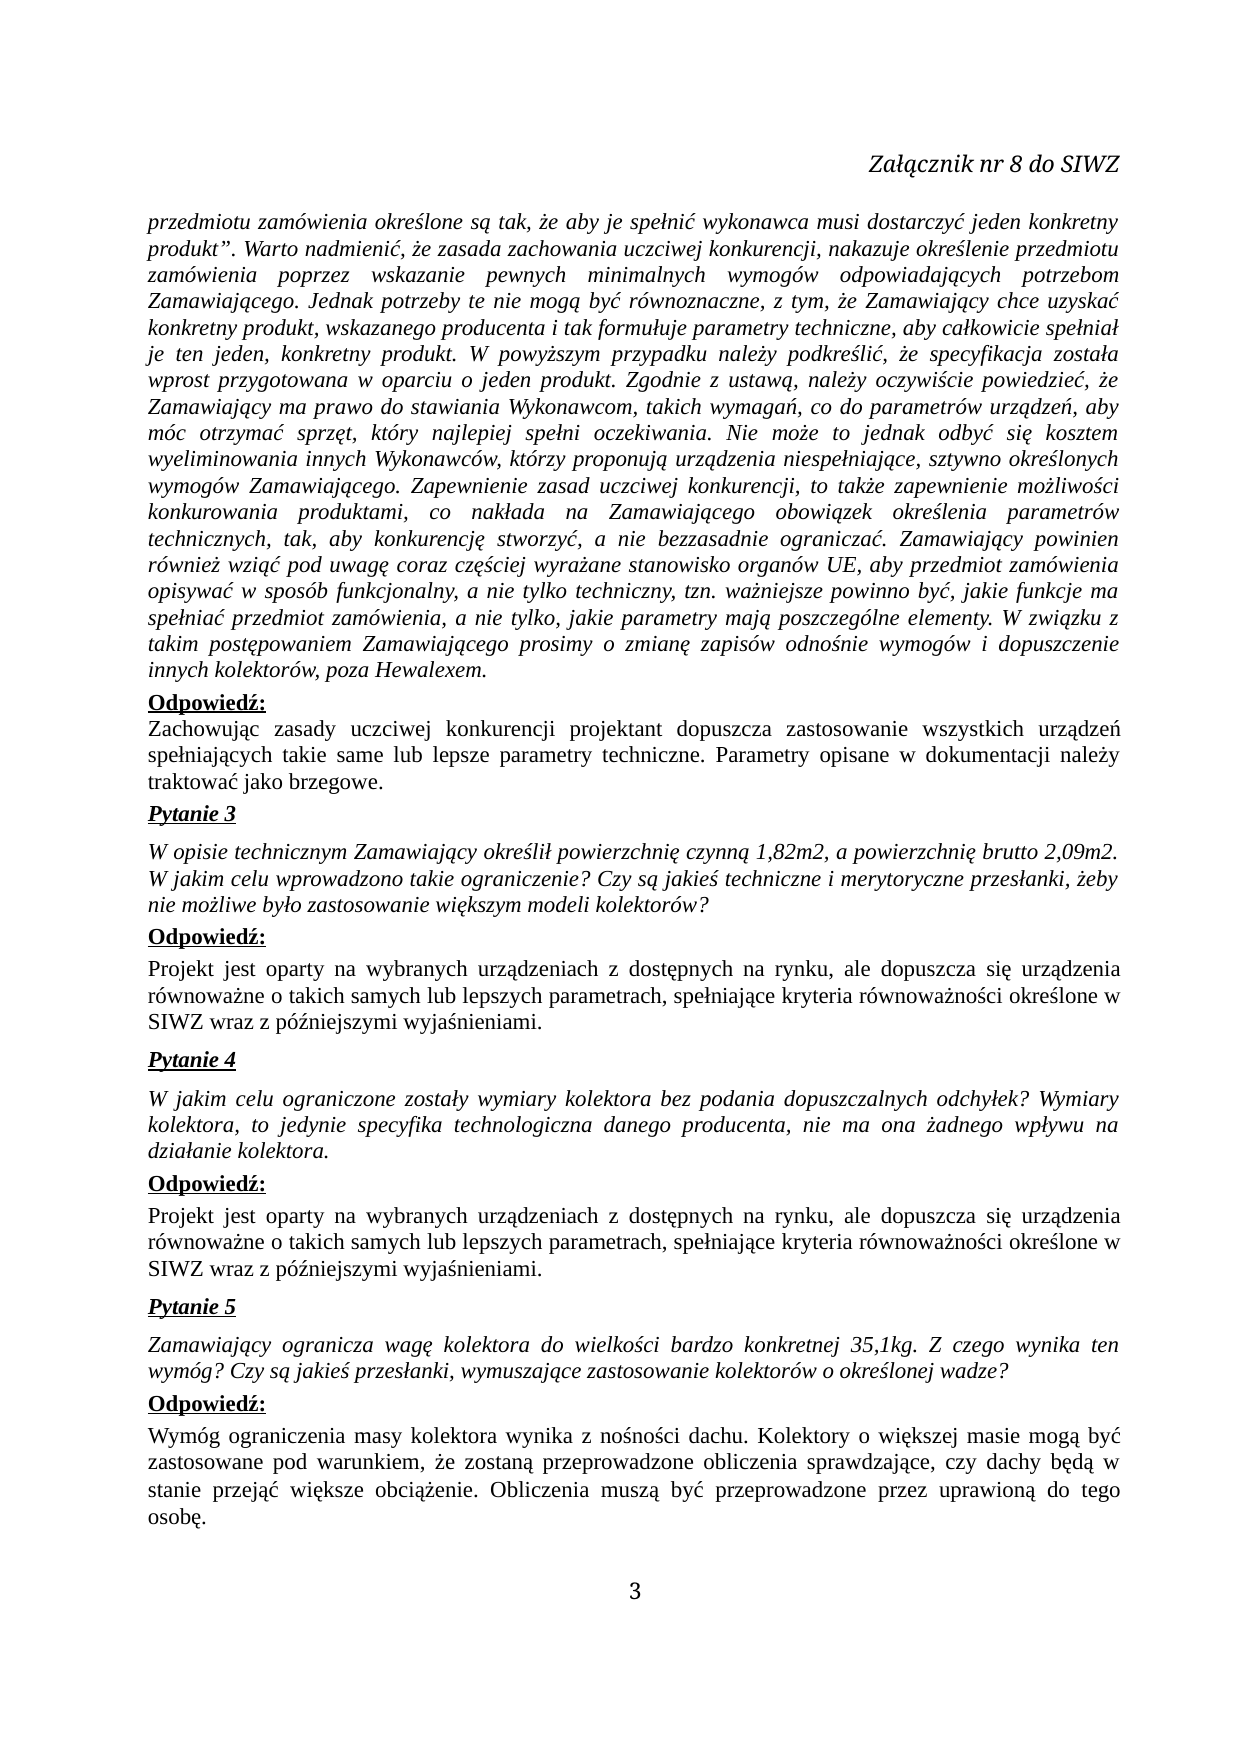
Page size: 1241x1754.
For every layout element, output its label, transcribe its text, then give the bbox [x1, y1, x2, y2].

text W opisie technicznym Zamawiający określił powierzchnię czynną 1,82m2, a powierzchnię brutto 2,09m2. W jakim celu wprowadzono takie ograniczenie? Czy są jakieś techniczne i merytoryczne przesłanki, żeby nie możliwe było zastosowanie większym modeli kolektorów? [148, 838, 1122, 917]
text W jakim celu ograniczone zostały wymiary kolektora bez podania dopuszczalnych odchyłek? Wymiary kolektora, to jedynie specyfika technologiczna danego producenta, nie ma ona żadnego wpływu na działanie kolektora. [148, 1085, 1122, 1164]
text Odpowiedź: [148, 923, 1122, 949]
text Pytanie 3 [148, 800, 1122, 826]
text Odpowiedź: [148, 1390, 1122, 1416]
text Odpowiedź: [148, 1170, 1122, 1196]
text Zachowując zasady uczciwej konkurencji projektant dopuszcza zastosowanie wszystkich urządzeń spełniających takie same lub lepsze parametry techniczne. Parametry opisane w dokumentacji należy traktować jako brzegowe. [148, 715, 1122, 794]
text Projekt jest oparty na wybranych urządzeniach z dostępnych na rynku, ale dopuszcza się urządzenia równoważne o takich samych lub lepszych parametrach, spełniające kryteria równoważności określone w SIWZ wraz z późniejszymi wyjaśnieniami. [148, 1202, 1122, 1281]
text Zamawiający ogranicza wagę kolektora do wielkości bardzo konkretnej 35,1kg. Z czego wynika ten wymóg? Czy są jakieś przesłanki, wymuszające zastosowanie kolektorów o określonej wadze? [148, 1331, 1122, 1384]
text Pytanie 4 [148, 1046, 1122, 1073]
text przedmiotu zamówienia określone są tak, że aby je spełnić wykonawca musi dostarczyć jeden konkretny produkt”. Warto nadmienić, że zasada zachowania uczciwej konkurencji, nakazuje określenie przedmiotu zamówienia poprzez wskazanie pewnych minimalnych wymogów odpowiadających potrzebom Zamawiającego. Jednak potrzeby te nie mogą być równoznaczne, z tym, że Zamawiający chce uzyskać konkretny produkt, wskazanego producenta i tak formułuje parametry techniczne, aby całkowicie spełniał je ten jeden, konkretny produkt. W powyższym przypadku należy podkreślić, że specyfikacja została wprost przygotowana w oparciu o jeden produkt. Zgodnie z ustawą, należy oczywiście powiedzieć, że Zamawiający ma prawo do stawiania Wykonawcom, takich wymagań, co do parametrów urządzeń, aby móc otrzymać sprzęt, który najlepiej spełni oczekiwania. Nie może to jednak odbyć się kosztem wyeliminowania innych Wykonawców, którzy proponują urządzenia niespełniające, sztywno określonych wymogów Zamawiającego. Zapewnienie zasad uczciwej konkurencji, to także zapewnienie możliwości konkurowania produktami, co nakłada na Zamawiającego obowiązek określenia parametrów technicznych, tak, aby konkurencję stworzyć, a nie bezzasadnie ograniczać. Zamawiający powinien również wziąć pod uwagę coraz częściej wyrażane stanowisko organów UE, aby przedmiot zamówienia opisywać w sposób funkcjonalny, a nie tylko techniczny, tzn. ważniejsze powinno być, jakie funkcje ma spełniać przedmiot zamówienia, a nie tylko, jakie parametry mają poszczególne elementy. W związku z takim postępowaniem Zamawiającego prosimy o zmianę zapisów odnośnie wymogów i dopuszczenie innych kolektorów, poza Hewalexem. [148, 208, 1122, 683]
text Pytanie 5 [148, 1293, 1122, 1319]
text Projekt jest oparty na wybranych urządzeniach z dostępnych na rynku, ale dopuszcza się urządzenia równoważne o takich samych lub lepszych parametrach, spełniające kryteria równoważności określone w SIWZ wraz z późniejszymi wyjaśnieniami. [148, 956, 1122, 1034]
text Wymóg ograniczenia masy kolektora wynika z nośności dachu. Kolektory o większej masie mogą być zastosowane pod warunkiem, że zostaną przeprowadzone obliczenia sprawdzające, czy dachy będą w stanie przejąć większe obciążenie. Obliczenia muszą być przeprowadzone przez uprawioną do tego osobę. [148, 1422, 1122, 1529]
text Odpowiedź: [148, 689, 1122, 715]
